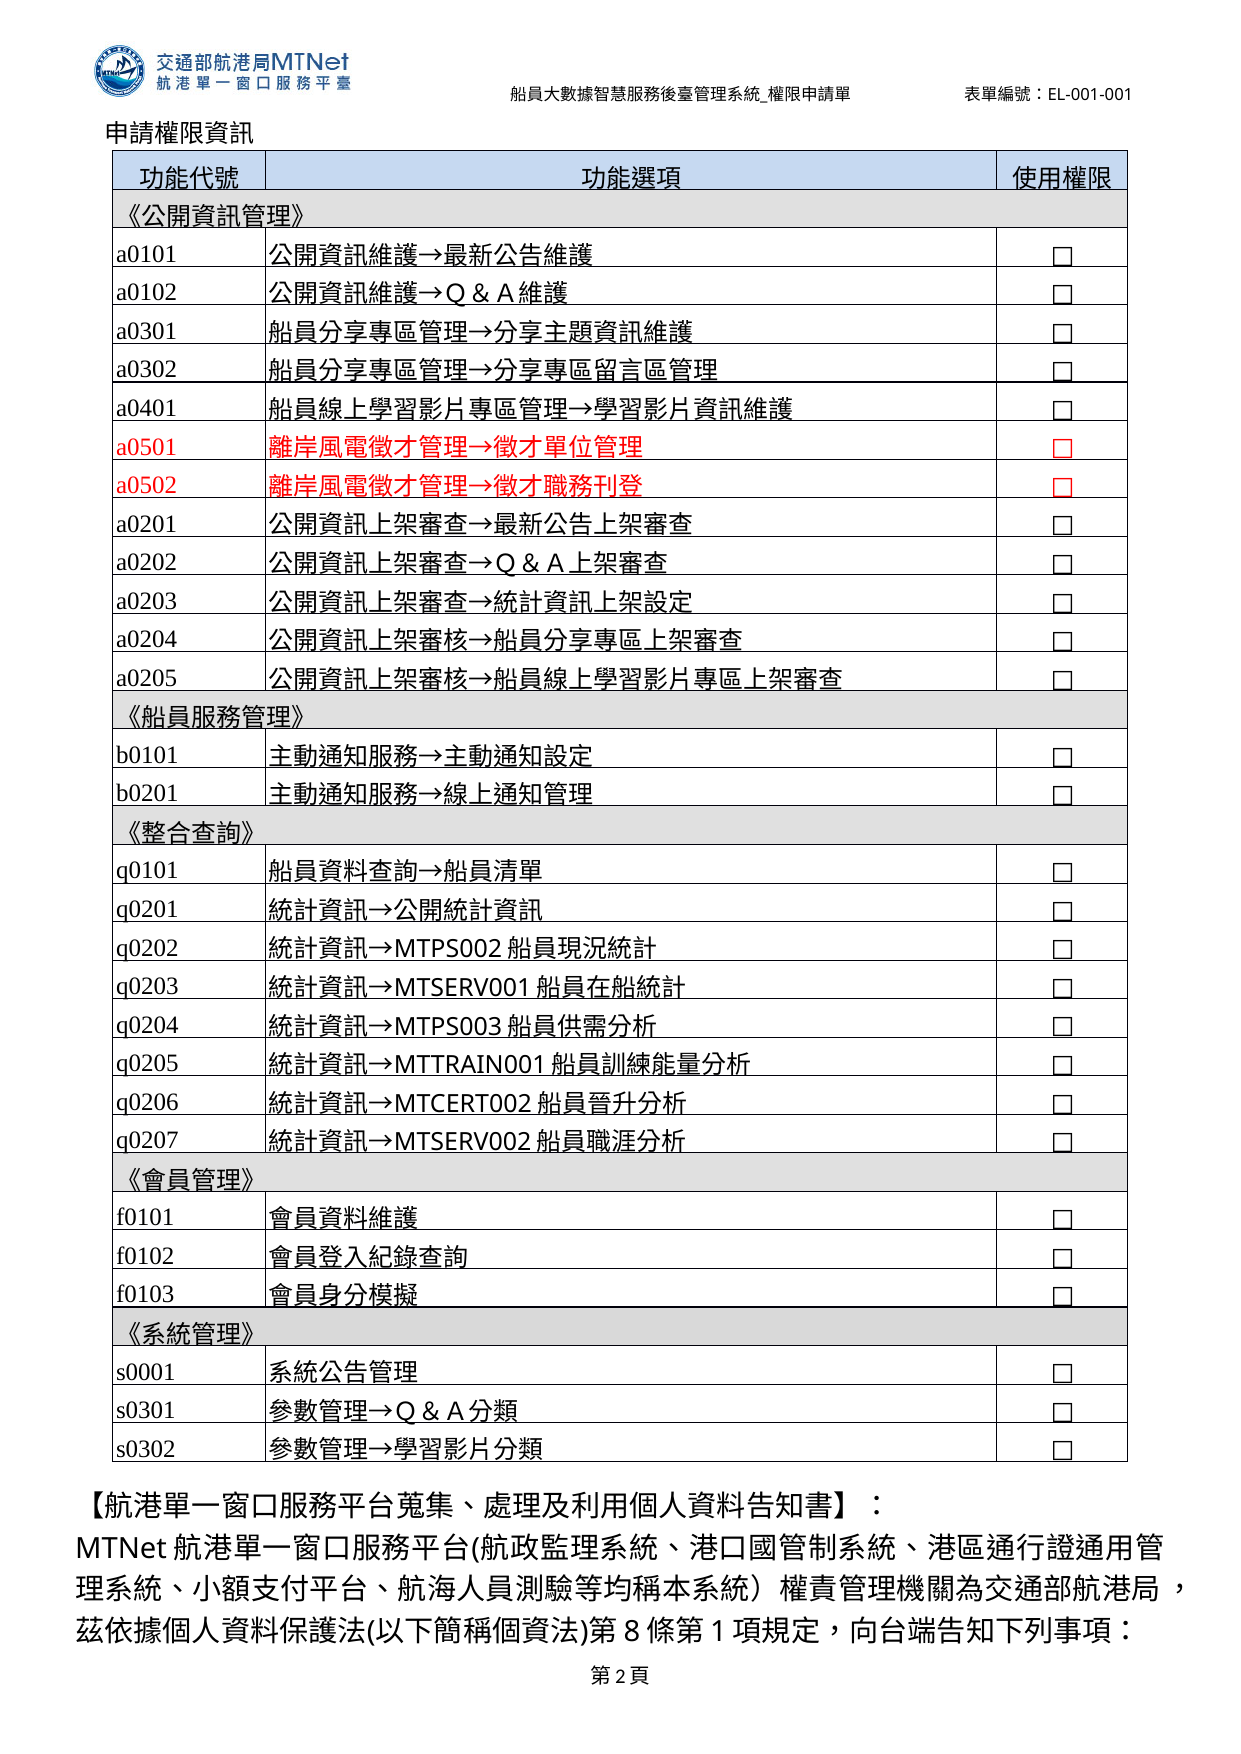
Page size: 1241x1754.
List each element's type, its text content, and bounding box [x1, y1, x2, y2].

picture [75, 41, 397, 100]
table_cell a0401 [113, 383, 265, 420]
table_cell a0102 [113, 267, 265, 304]
table_cell b0201 [113, 768, 265, 805]
table_cell s0302 [113, 1423, 265, 1461]
table_cell 離岸風電徵才管理→徵才單位管理 [266, 421, 996, 458]
table_cell 參數管理→學習影片分類 [266, 1423, 996, 1461]
table_cell 統計資訊→公開統計資訊 [266, 884, 996, 921]
table_cell a0201 [113, 498, 265, 536]
table_cell □ [997, 961, 1127, 998]
table_cell □ [997, 575, 1127, 613]
table_cell 船員分享專區管理→分享專區留言區管理 [266, 344, 996, 381]
table_cell q0205 [113, 1038, 265, 1075]
table_cell a0301 [113, 305, 265, 343]
table_cell 主動通知服務→主動通知設定 [266, 729, 996, 767]
table_cell □ [997, 267, 1127, 304]
table_cell 離岸風電徵才管理→徵才職務刊登 [266, 460, 996, 497]
table_cell □ [997, 999, 1127, 1037]
text 【航港單一窗口服務平台蒐集、處理及利用個人資料告知書】： [75, 1482, 1165, 1525]
table_cell 統計資訊→MTTRAIN001船員訓練能量分析 [266, 1038, 996, 1075]
table_cell 主動通知服務→線上通知管理 [266, 768, 996, 805]
table_cell 公開資訊上架審查→Ｑ＆Ａ上架審查 [266, 537, 996, 574]
table_cell 統計資訊→MTSERV002船員職涯分析 [266, 1115, 996, 1152]
table_cell 參數管理→Ｑ＆Ａ分類 [266, 1385, 996, 1422]
table_cell □ [997, 228, 1127, 266]
table_cell 會員資料維護 [266, 1192, 996, 1229]
table_cell □ [997, 498, 1127, 536]
table_header 功能選項 [266, 151, 996, 189]
text MTNet航港單一窗口服務平台(航政監理系統、港口國管制系統、港區通行證通用管理系統、小額支付平台、航海人員測驗等均稱本系統）權責管理機關為交通部航港局，茲依據個人資料保護法(以下簡稱個資法)第8條第1項規定，向台端告知下列事項： [75, 1525, 1165, 1650]
table_cell 《會員管理》 [113, 1153, 1127, 1191]
table_cell a0203 [113, 575, 265, 613]
table_cell 系統公告管理 [266, 1346, 996, 1383]
table_cell 船員資料查詢→船員清單 [266, 845, 996, 882]
text 申請權限資訊 [104, 114, 1165, 150]
table_cell s0001 [113, 1346, 265, 1383]
table_cell □ [997, 1269, 1127, 1306]
table_cell q0202 [113, 922, 265, 959]
table_cell 統計資訊→MTCERT002船員晉升分析 [266, 1076, 996, 1114]
table_header 功能代號 [113, 151, 265, 189]
table_cell a0302 [113, 344, 265, 381]
table_cell a0202 [113, 537, 265, 574]
table_cell b0101 [113, 729, 265, 767]
table_cell □ [997, 1346, 1127, 1383]
table_cell □ [997, 305, 1127, 343]
table_cell □ [997, 460, 1127, 497]
table_cell a0205 [113, 652, 265, 690]
table_cell 公開資訊上架審核→船員分享專區上架審查 [266, 614, 996, 651]
table_cell □ [997, 1115, 1127, 1152]
table_cell a0101 [113, 228, 265, 266]
table_cell 會員登入紀錄查詢 [266, 1230, 996, 1268]
table_cell f0102 [113, 1230, 265, 1268]
table_cell □ [997, 768, 1127, 805]
table_cell □ [997, 421, 1127, 458]
table_cell q0204 [113, 999, 265, 1037]
table_cell a0501 [113, 421, 265, 458]
table_cell s0301 [113, 1385, 265, 1422]
table_cell □ [997, 845, 1127, 882]
table_cell 公開資訊上架審查→最新公告上架審查 [266, 498, 996, 536]
table_cell 船員線上學習影片專區管理→學習影片資訊維護 [266, 383, 996, 420]
table_cell f0101 [113, 1192, 265, 1229]
table_cell □ [997, 344, 1127, 381]
table_cell □ [997, 1076, 1127, 1114]
table_cell q0206 [113, 1076, 265, 1114]
table_cell □ [997, 1230, 1127, 1268]
table_cell 《公開資訊管理》 [113, 190, 1127, 227]
table_cell □ [997, 884, 1127, 921]
table_cell □ [997, 537, 1127, 574]
table_cell □ [997, 1423, 1127, 1461]
table_cell 船員分享專區管理→分享主題資訊維護 [266, 305, 996, 343]
table_cell 統計資訊→MTSERV001船員在船統計 [266, 961, 996, 998]
table_cell q0101 [113, 845, 265, 882]
table_cell q0201 [113, 884, 265, 921]
table_cell a0204 [113, 614, 265, 651]
table_cell a0502 [113, 460, 265, 497]
table_cell 統計資訊→MTPS002船員現況統計 [266, 922, 996, 959]
table_cell f0103 [113, 1269, 265, 1306]
table_cell □ [997, 922, 1127, 959]
table_cell □ [997, 729, 1127, 767]
table_cell 公開資訊上架審查→統計資訊上架設定 [266, 575, 996, 613]
table_cell 公開資訊維護→最新公告維護 [266, 228, 996, 266]
table_cell 《船員服務管理》 [113, 691, 1127, 728]
table_cell □ [997, 1038, 1127, 1075]
table_cell □ [997, 1385, 1127, 1422]
table_cell q0207 [113, 1115, 265, 1152]
table_cell 公開資訊上架審核→船員線上學習影片專區上架審查 [266, 652, 996, 690]
table_cell 公開資訊維護→Ｑ＆Ａ維護 [266, 267, 996, 304]
table_header 使用權限 [997, 151, 1127, 189]
table_cell 《整合查詢》 [113, 806, 1127, 844]
table_cell 會員身分模擬 [266, 1269, 996, 1306]
table_cell 統計資訊→MTPS003船員供需分析 [266, 999, 996, 1037]
table_cell q0203 [113, 961, 265, 998]
table_cell 《系統管理》 [113, 1308, 1127, 1345]
table_cell □ [997, 1192, 1127, 1229]
table_cell □ [997, 383, 1127, 420]
table_cell □ [997, 652, 1127, 690]
table_cell □ [997, 614, 1127, 651]
